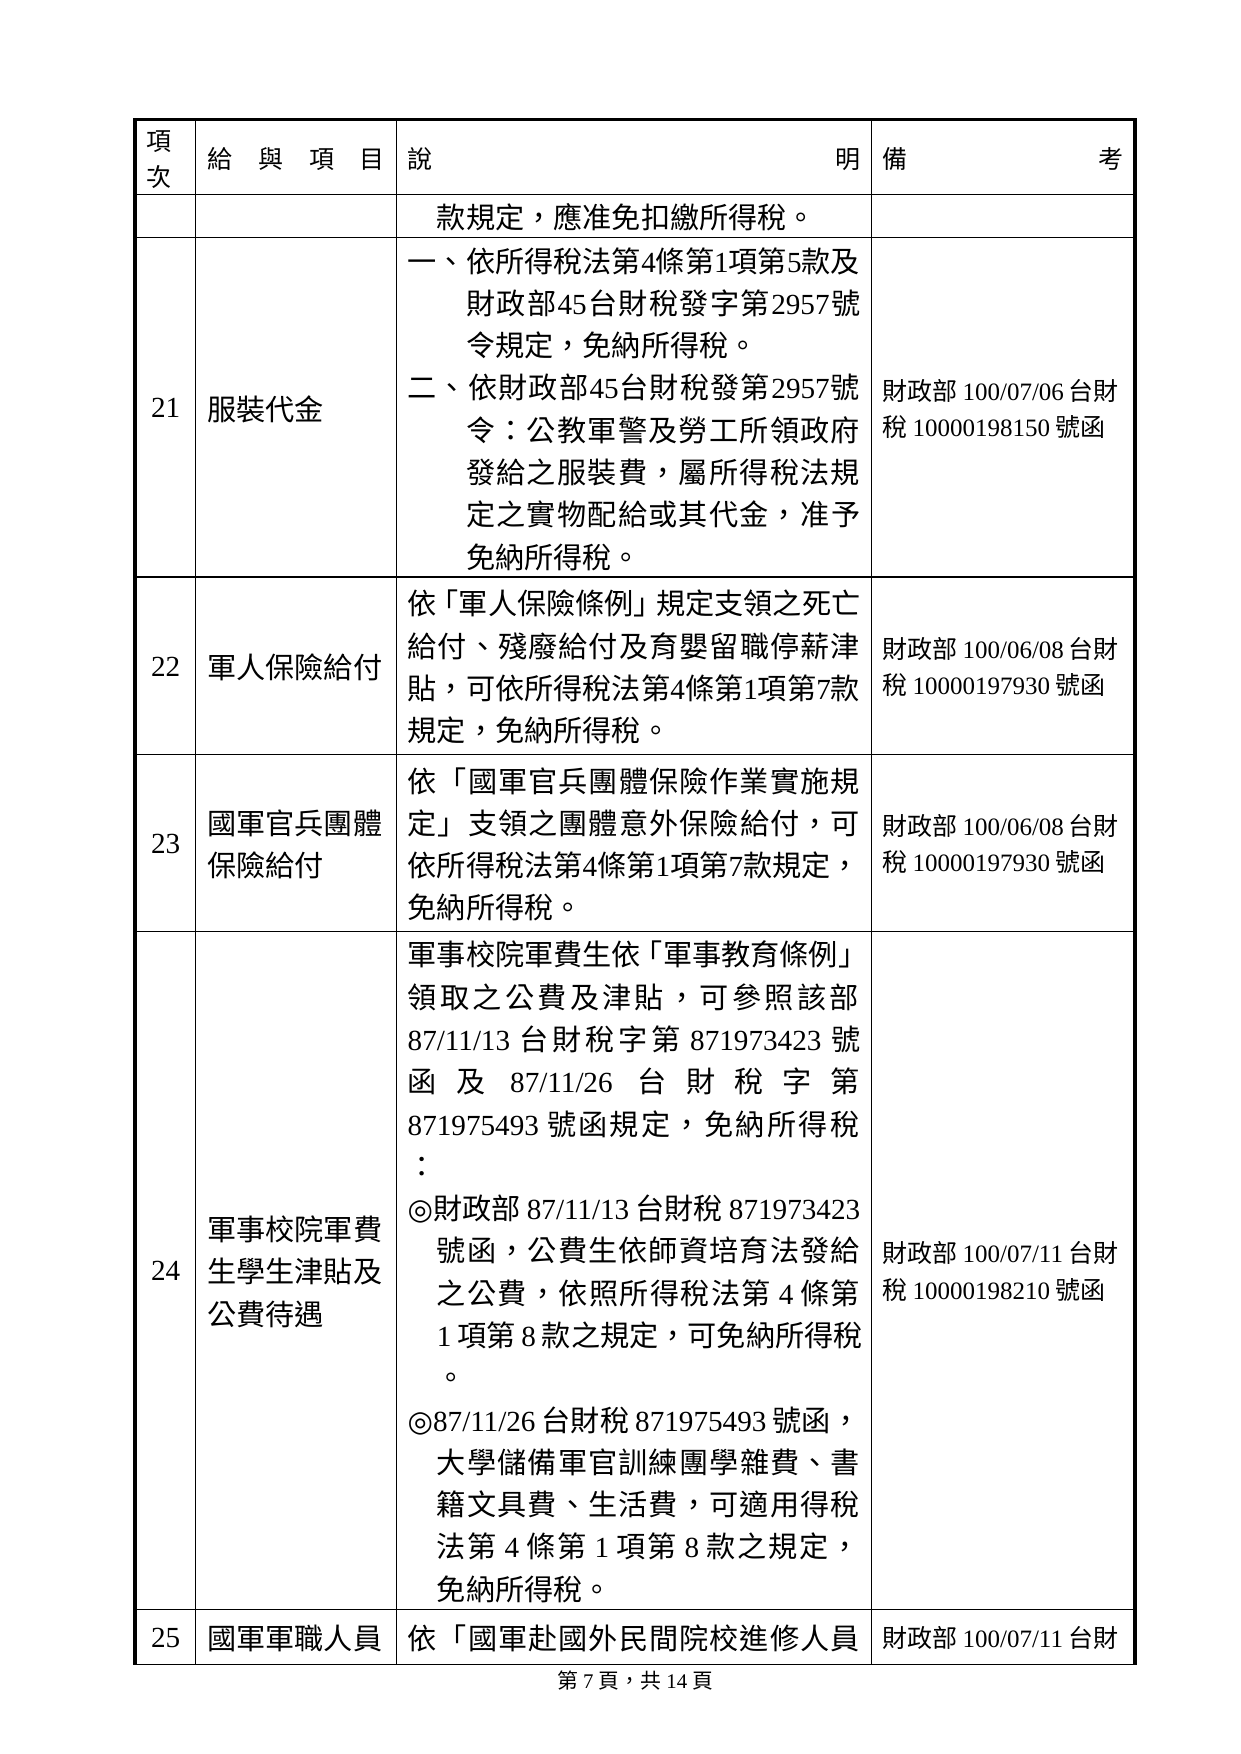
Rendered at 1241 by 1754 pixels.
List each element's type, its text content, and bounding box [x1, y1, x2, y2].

table_header 項次 [137, 121, 195, 194]
table_cell 依「國軍官兵團體保險作業實施規定」支領之團體意外保險給付，可依所得稅法第4條第1項第7款規定，免納所得稅。 [397, 755, 871, 931]
table_cell 依「國軍赴國外民間院校進修人員 [397, 1610, 871, 1664]
table_cell 財政部100/07/06台財稅10000198150號函 [872, 238, 1133, 576]
table_cell 25 [137, 1610, 195, 1664]
table_cell 24 [137, 932, 195, 1608]
table_header 說明 [397, 121, 871, 194]
table_cell 21 [137, 238, 195, 576]
table_cell 款規定，應准免扣繳所得稅。 [397, 195, 871, 237]
table_cell [872, 195, 1133, 237]
table_cell 依「軍人保險條例」規定支領之死亡給付、殘廢給付及育嬰留職停薪津貼，可依所得稅法第4條第1項第7款規定，免納所得稅。 [397, 578, 871, 754]
table_cell 財政部100/07/11台財 [872, 1610, 1133, 1664]
table_cell 22 [137, 578, 195, 754]
table_cell 軍事校院軍費生依「軍事教育條例」領取之公費及津貼，可參照該部87/11/13台財稅字第871973423號函及87/11/26台財稅字第871975493號函規定，免納所得稅： ◎財政部87/11/13台財稅871973423號函，公費生依師資培育法發給之公費，依照所得稅法第4條第1項第8款之規定，可免納所得稅。 ◎87/11/26台財稅871975493號函，大學儲備軍官訓練團學雜費、書籍文具費、生活費，可適用得稅法第4條第1項第8款之規定，免納所得稅。 [397, 932, 871, 1608]
table_cell 財政部100/06/08台財稅10000197930號函 [872, 578, 1133, 754]
table_cell [196, 195, 396, 237]
table_header 給與項目 [196, 121, 396, 194]
table_cell 國軍官兵團體保險給付 [196, 755, 396, 931]
table_cell 服裝代金 [196, 238, 396, 576]
table_cell 23 [137, 755, 195, 931]
table_cell [137, 195, 195, 237]
table_header 備考 [872, 121, 1133, 194]
table_cell 軍人保險給付 [196, 578, 396, 754]
table_cell 財政部100/07/11台財稅10000198210號函 [872, 932, 1133, 1608]
table_cell 國軍軍職人員 [196, 1610, 396, 1664]
table_cell 財政部100/06/08台財稅10000197930號函 [872, 755, 1133, 931]
table_cell 軍事校院軍費生學生津貼及公費待遇 [196, 932, 396, 1608]
table_cell 一、依所得稅法第4條第1項第5款及財政部45台財稅發字第2957號令規定，免納所得稅。 二、依財政部45台財稅發第2957號令：公教軍警及勞工所領政府發給之服裝費，屬所得稅法規定之實物配給或其代金，准予免納所得稅。 [397, 238, 871, 576]
